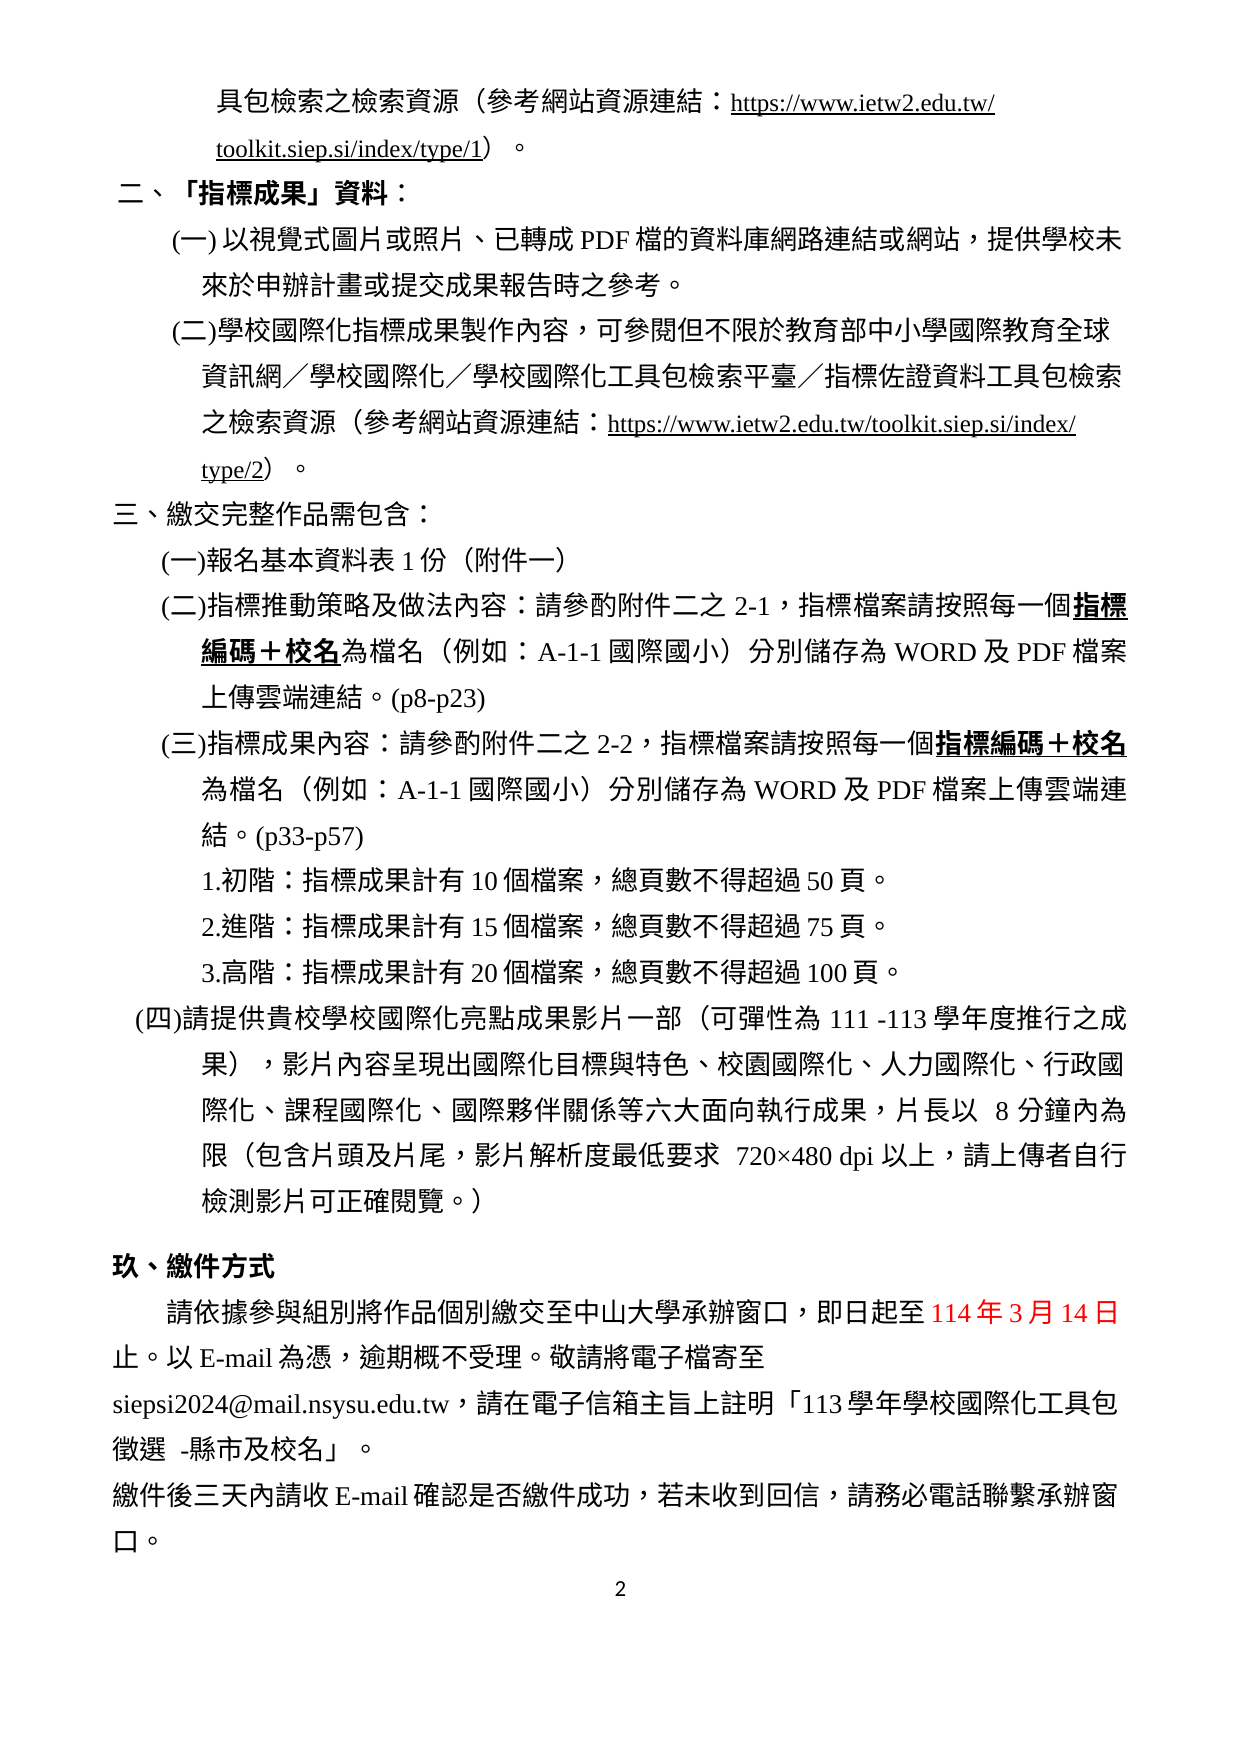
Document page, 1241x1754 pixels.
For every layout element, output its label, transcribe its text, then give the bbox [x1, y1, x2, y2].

text (二)指標推動策略及做法內容：請參酌附件二之2-1，指標檔案請按照每一個指標編碼＋校名為檔名（例如：A-1-1國際國小）分別儲存為WORD及PDF檔案上傳雲端連結。(p8-p23) [161, 579, 1128, 717]
text 2.進階：指標成果計有15個檔案，總頁數不得超過75頁。 [201, 900, 1128, 946]
text (四)請提供貴校學校國際化亮點成果影片一部（可彈性為111 -113學年度推行之成果），影片內容呈現出國際化目標與特色、校園國際化、人力國際化、行政國際化、課程國際化、國際夥伴關係等六大面向執行成果，片長以 8 分鐘內為限（包含片頭及片尾，影片解析度最低要求 720×480 dpi 以上，請上傳者自行檢測影片可正確閱覽。） [112, 992, 1128, 1221]
text 二、「指標成果」資料： [117, 167, 1128, 212]
text (一)報名基本資料表1份（附件一） [161, 533, 1128, 579]
text 具包檢索之檢索資源（參考網站資源連結：https://www.ietw2.edu.tw/toolkit.siep.si/index/type/1）。 [171, 75, 1128, 167]
text 三、繳交完整作品需包含： [112, 487, 1128, 533]
text (三)指標成果內容：請參酌附件二之2-2，指標檔案請按照每一個指標編碼＋校名為檔名（例如：A-1-1國際國小）分別儲存為WORD及PDF檔案上傳雲端連結。(p33-p57) [161, 717, 1128, 854]
text 1.初階：指標成果計有10個檔案，總頁數不得超過50頁。 [201, 854, 1128, 900]
text (二)學校國際化指標成果製作內容，可參閱但不限於教育部中小學國際教育全球資訊網／學校國際化／學校國際化工具包檢索平臺／指標佐證資料工具包檢索之檢索資源（參考網站資源連結：https://www.ietw2.edu.tw/toolkit.siep.si/index/type/2）。 [172, 304, 1128, 487]
text 玖、繳件方式 [112, 1239, 1128, 1285]
text 請依據參與組別將作品個別繳交至中山大學承辦窗口，即日起至114年3月14日止。以E-mail為憑，逾期概不受理。敬請將電子檔寄至siepsi2024@mail.nsysu.edu.tw，請在電子信箱主旨上註明「113學年學校國際化工具包徵選 -縣市及校名」。 繳件後三天內請收E-mail確認是否繳件成功，若未收到回信，請務必電話聯繫承辦窗口。 [112, 1285, 1128, 1560]
text (一) 以視覺式圖片或照片、已轉成PDF檔的資料庫網路連結或網站，提供學校未來於申辦計畫或提交成果報告時之參考。 [172, 212, 1128, 304]
text 3.高階：指標成果計有20個檔案，總頁數不得超過100頁。 [201, 946, 1128, 992]
